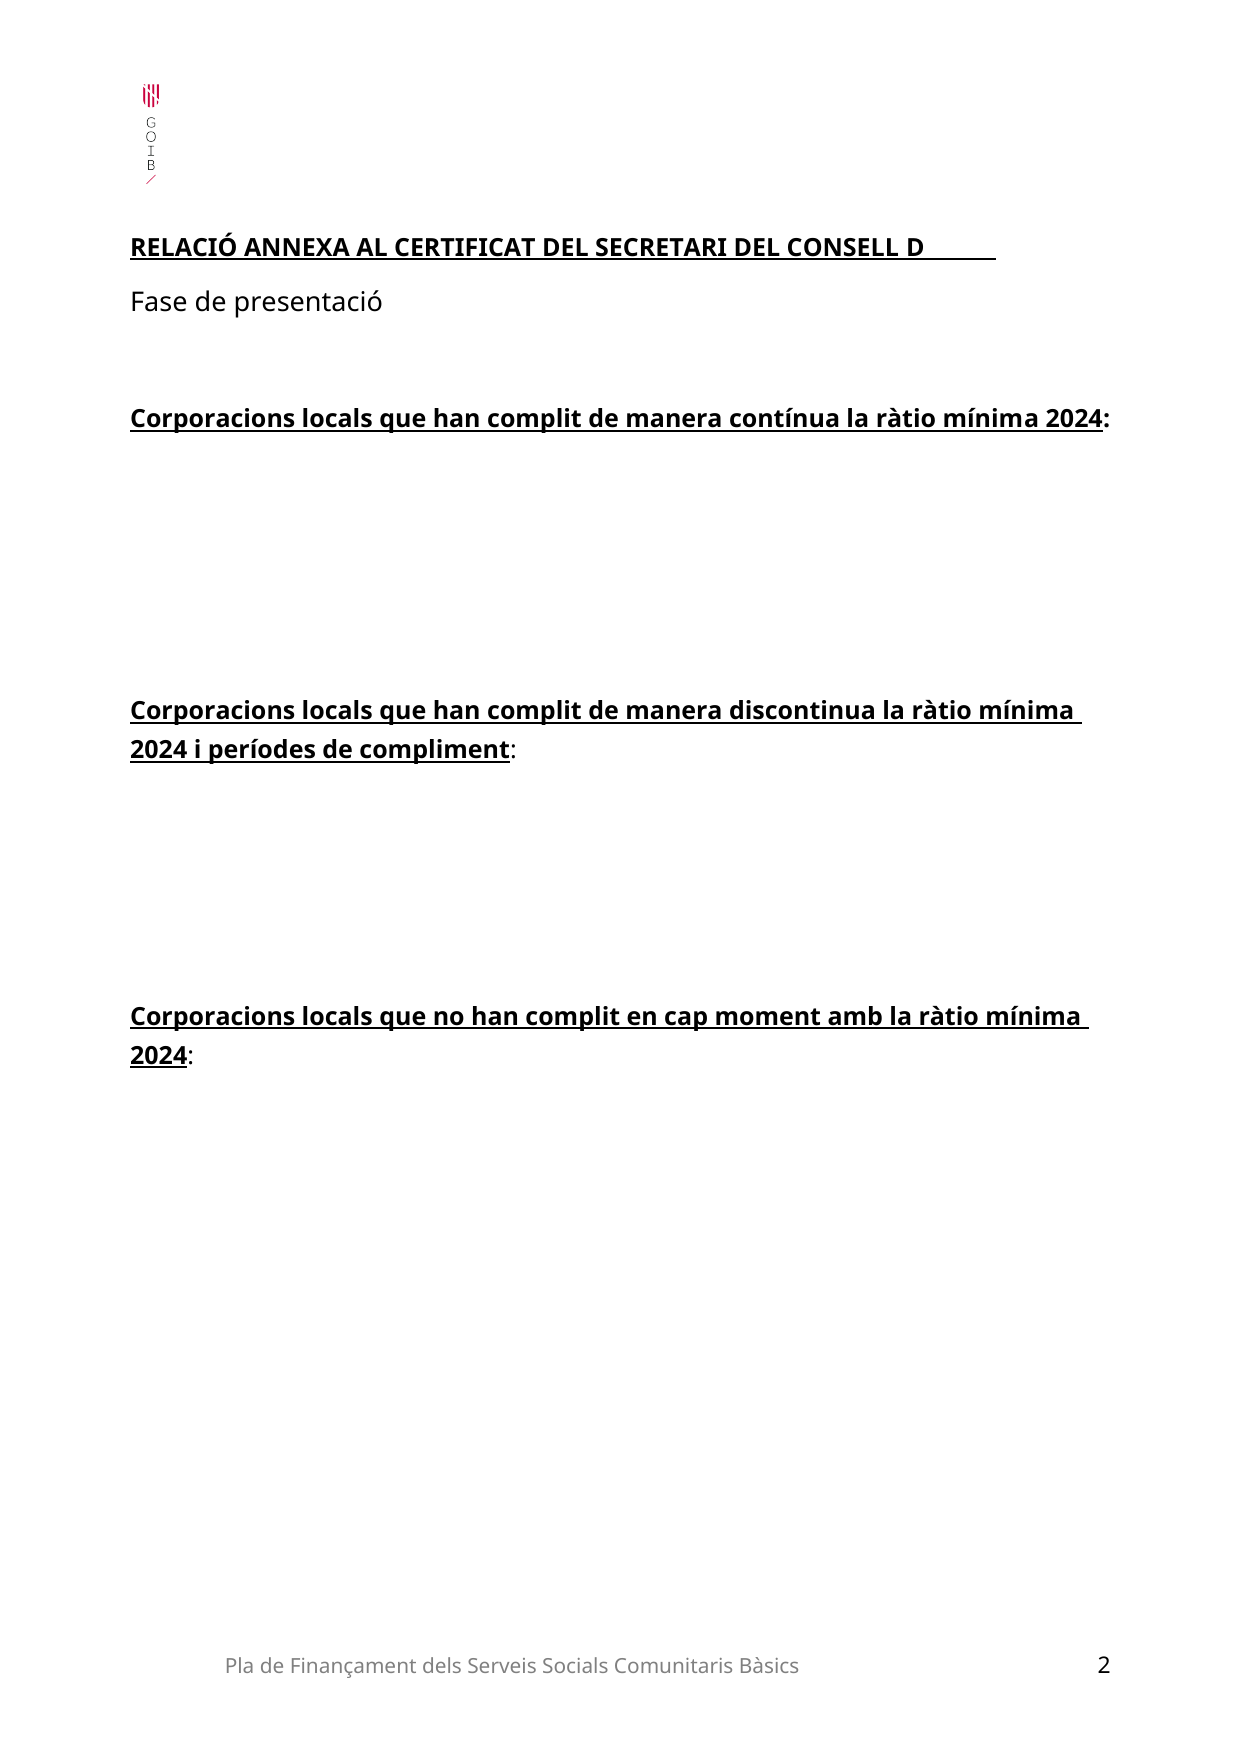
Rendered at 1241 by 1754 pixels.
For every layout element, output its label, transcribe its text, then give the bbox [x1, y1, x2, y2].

text Fase de presentació [130, 283, 1110, 319]
text Corporacions locals que han complit de manera contínua la ràtio mínima 2024: [130, 401, 1110, 435]
text Corporacions locals que no han complit en cap moment amb la ràtio mínima 2024: [130, 998, 1110, 1072]
text Corporacions locals que han complit de manera discontinua la ràtio mínima 2024 i períodes de compliment: [130, 693, 1110, 766]
text RELACIÓ ANNEXA AL CERTIFICAT DEL SECRETARI DEL CONSELL D [130, 229, 1110, 263]
picture [129, 73, 173, 199]
